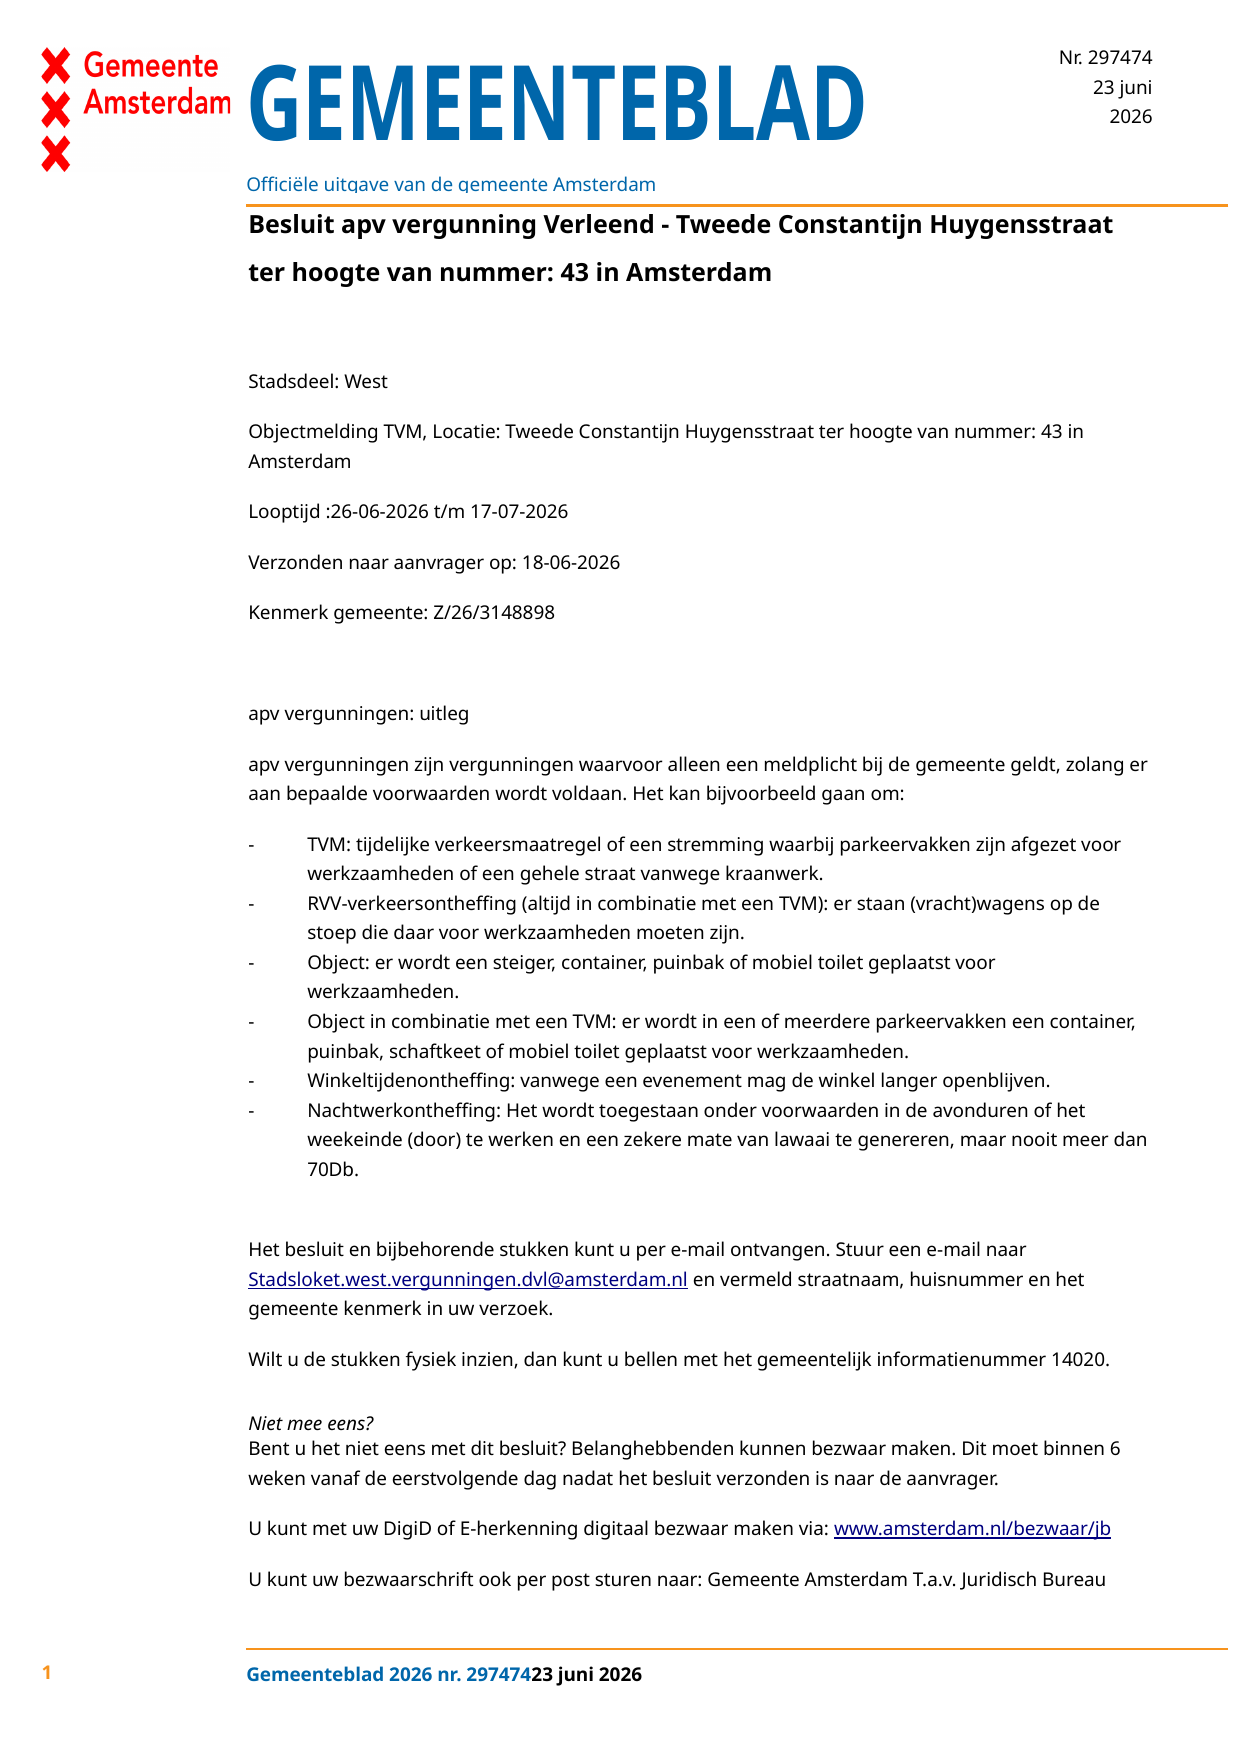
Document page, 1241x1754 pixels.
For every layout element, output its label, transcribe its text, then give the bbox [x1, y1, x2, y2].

list Nachtwerkontheffing: Het wordt toegestaan onder voorwaarden in de avonduren of het weekeinde (door) te werken en een zekere mate van lawaai te genereren, maar nooit meer dan 70Db. [248, 1097, 1152, 1182]
text U kunt uw bezwaarschrift ook per post sturen naar: Gemeente Amsterdam T.a.v. Juridisch Bureau [248, 1566, 1152, 1592]
list Object: er wordt een steiger, container, puinbak of mobiel toilet geplaatst voor werkzaamheden. [248, 949, 1152, 1004]
text Looptijd :26-06-2026 t/m 17-07-2026 [248, 499, 1152, 524]
text Besluit apv vergunning Verleend - Tweede Constantijn Huygensstraat ter hoogte van nummer: 43 in Amsterdam [248, 207, 1152, 288]
text Het besluit en bijbehorende stukken kunt u per e-mail ontvangen. Stuur een e-mail naar Stadsloket.west.vergunningen.dvl@amsterdam.nl en vermeld straatnaam, huisnummer en het gemeente kenmerk in uw verzoek. [248, 1236, 1152, 1321]
list RVV-verkeersontheffing (altijd in combinatie met een TVM): er staan (vracht)wagens op de stoep die daar voor werkzaamheden moeten zijn. [248, 890, 1152, 945]
picture [41, 47, 231, 172]
text Stadsdeel: West [248, 368, 1152, 394]
list Object in combinatie met een TVM: er wordt in een of meerdere parkeervakken een container, puinbak, schaftkeet of mobiel toilet geplaatst voor werkzaamheden. [248, 1008, 1152, 1064]
text Wilt u de stukken fysiek inzien, dan kunt u bellen met het gemeentelijk informatienummer 14020. [248, 1346, 1152, 1372]
text Verzonden naar aanvrager op: 18-06-2026 [248, 549, 1152, 575]
list Winkeltijdenontheffing: vanwege een evenement mag de winkel langer openblijven. [248, 1067, 1152, 1093]
text Objectmelding TVM, Locatie: Tweede Constantijn Huygensstraat ter hoogte van nummer: 43 in Amsterdam [248, 419, 1152, 474]
list TVM: tijdelijke verkeersmaatregel of een stremming waarbij parkeervakken zijn afgezet voor werkzaamheden of een gehele straat vanwege kraanwerk. [248, 831, 1152, 886]
text Kenmerk gemeente: Z/26/3148898 [248, 599, 1152, 625]
text Bent u het niet eens met dit besluit? Belanghebbenden kunnen bezwaar maken. Dit moet binnen 6 weken vanaf de eerstvolgende dag nadat het besluit verzonden is naar de aanvrager. [248, 1436, 1152, 1491]
text apv vergunningen: uitleg [248, 700, 1152, 726]
text Niet mee eens? [248, 1410, 1152, 1436]
text apv vergunningen zijn vergunningen waarvoor alleen een meldplicht bij de gemeente geldt, zolang er aan bepaalde voorwaarden wordt voldaan. Het kan bijvoorbeeld gaan om: [248, 751, 1152, 806]
text U kunt met uw DigiD of E-herkenning digitaal bezwaar maken via: www.amsterdam.nl/bezwaar/jb [248, 1516, 1152, 1541]
